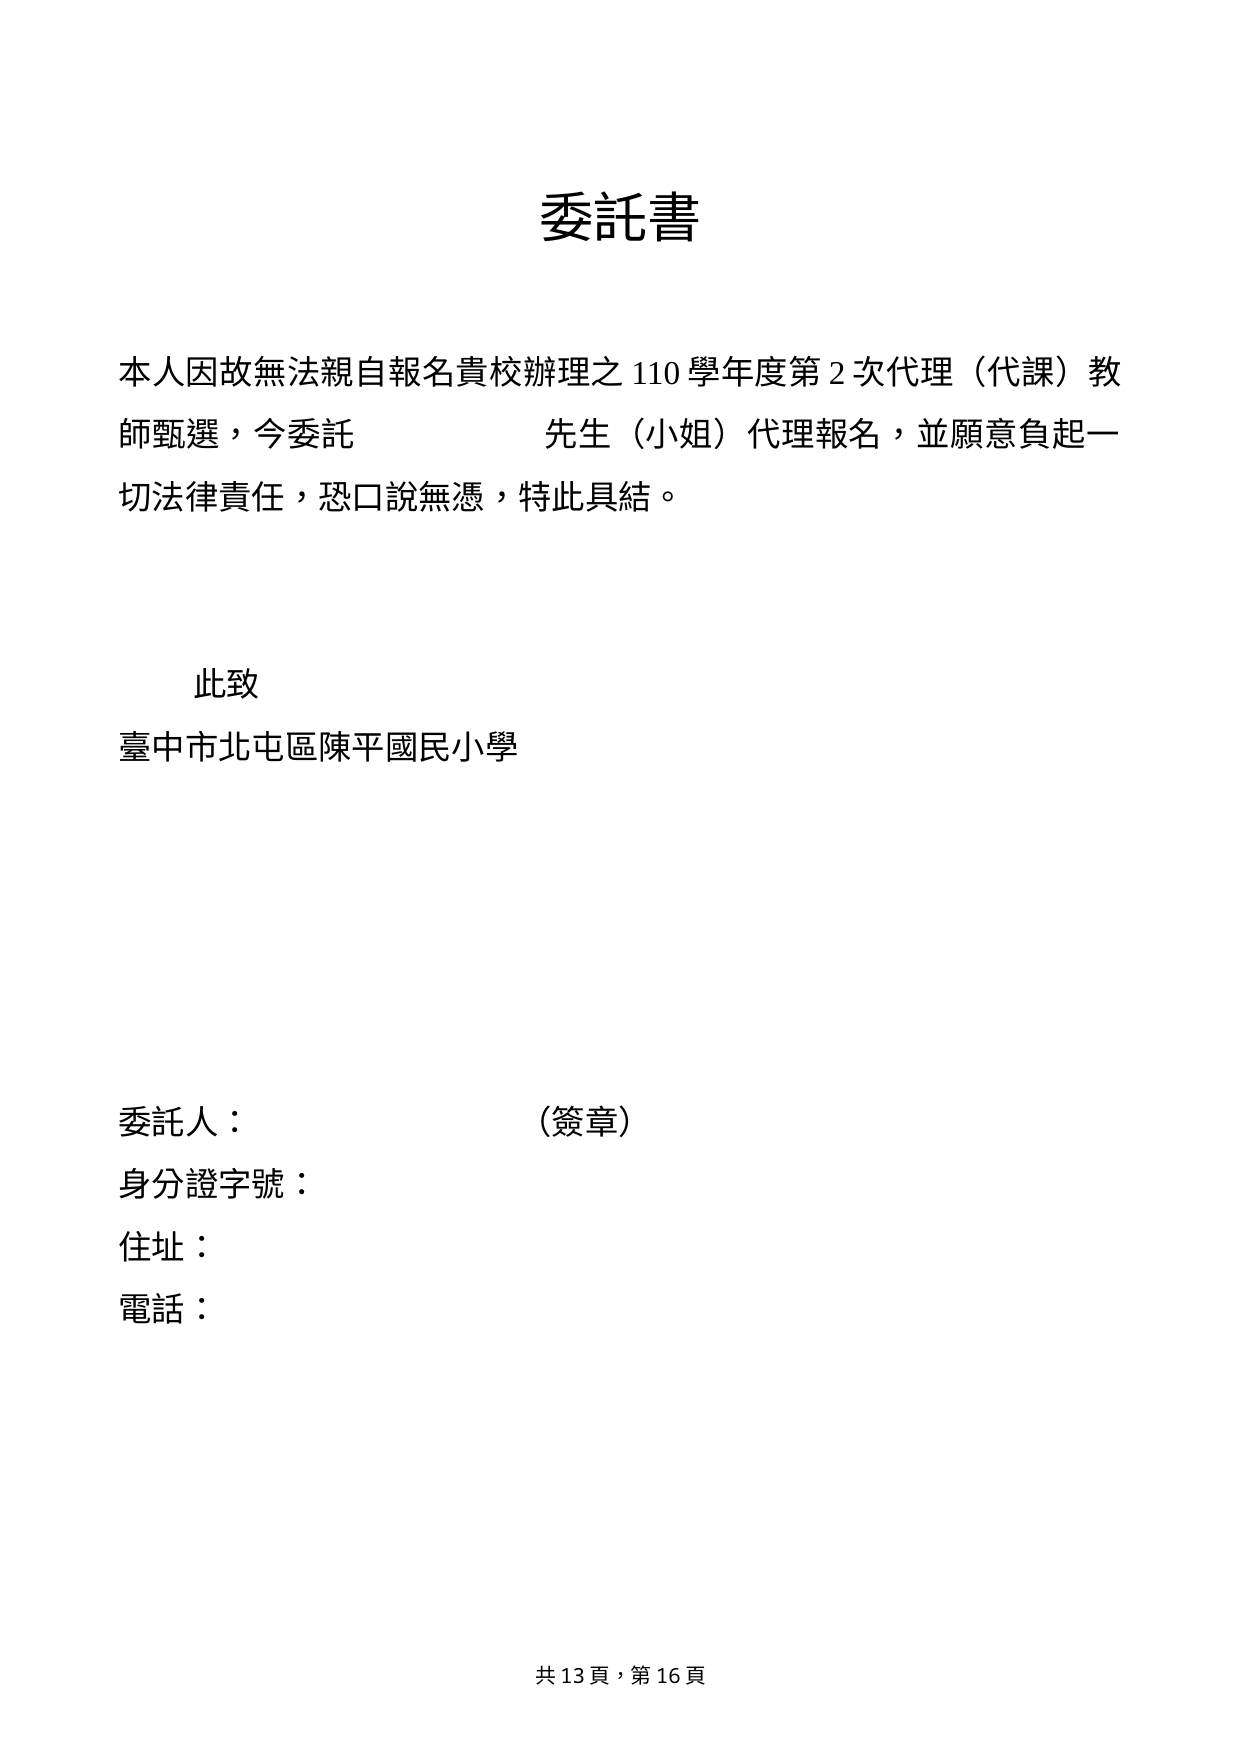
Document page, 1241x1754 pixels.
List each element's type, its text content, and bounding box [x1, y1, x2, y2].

text 委託人： （簽章） [118, 1078, 1122, 1141]
text 住址： [118, 1203, 1122, 1266]
text 本人因故無法親自報名貴校辦理之110學年度第2次代理（代課）教師甄選，今委託 先生（小姐）代理報名，並願意負起一切法律責任，恐口說無憑，特此具結。 [118, 328, 1122, 516]
text 委託書 [118, 141, 1122, 266]
text 電話： [118, 1266, 1122, 1328]
text 此致 [118, 641, 1122, 703]
text 臺中市北屯區陳平國民小學 [118, 703, 1122, 766]
text 身分證字號： [118, 1141, 1122, 1203]
